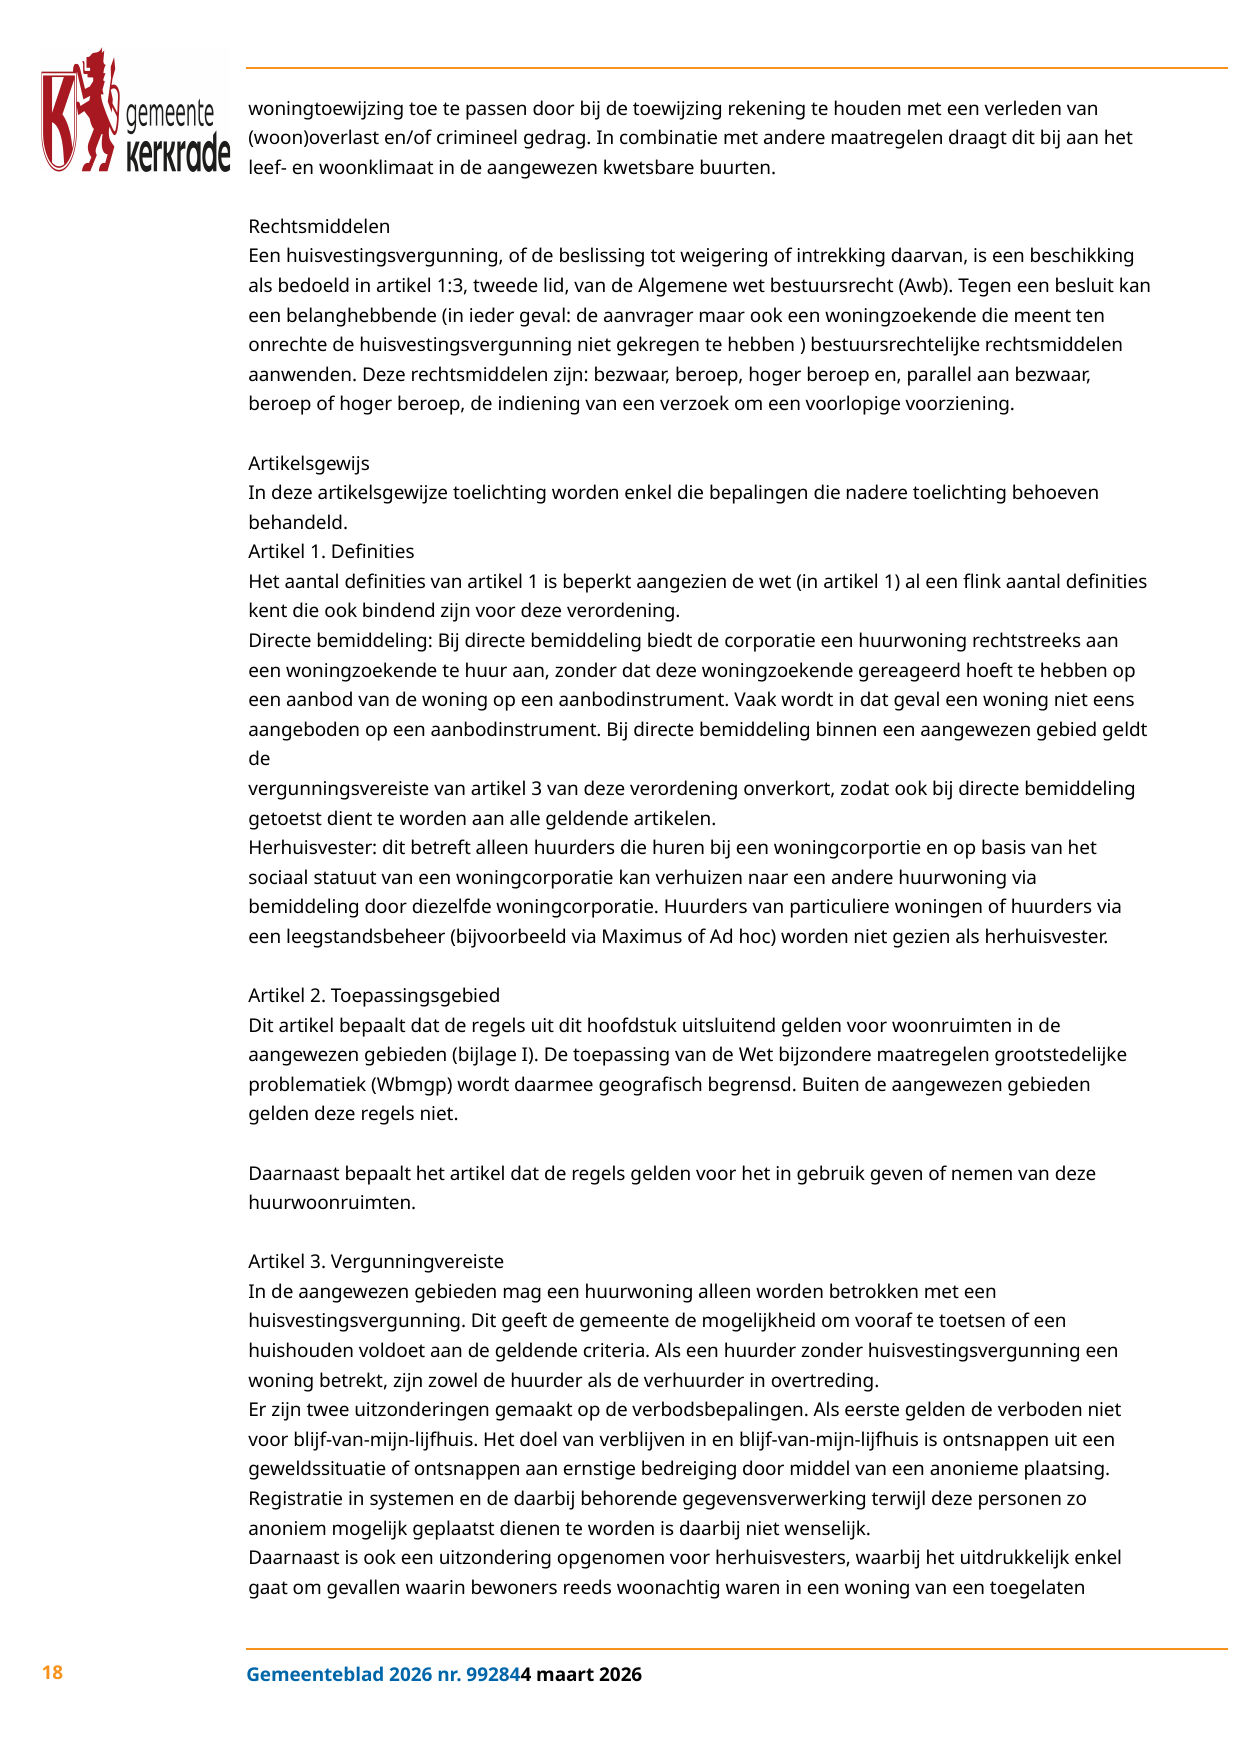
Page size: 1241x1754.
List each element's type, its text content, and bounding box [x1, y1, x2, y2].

text In deze artikelsgewijze toelichting worden enkel die bepalingen die nadere toelichting behoeven behandeld. [248, 479, 1152, 535]
text In de aangewezen gebieden mag een huurwoning alleen worden betrokken met een huisvestingsvergunning. Dit geeft de gemeente de mogelijkheid om vooraf te toetsen of een huishouden voldoet aan de geldende criteria. Als een huurder zonder huisvestingsvergunning een woning betrekt, zijn zowel de huurder als de verhuurder in overtreding. [248, 1278, 1152, 1393]
text Herhuisvester: dit betreft alleen huurders die huren bij een woningcorportie en op basis van het sociaal statuut van een woningcorporatie kan verhuizen naar een andere huurwoning via bemiddeling door diezelfde woningcorporatie. Huurders van particuliere woningen of huurders via een leegstandsbeheer (bijvoorbeeld via Maximus of Ad hoc) worden niet gezien als herhuisvester. [248, 834, 1152, 949]
text Dit artikel bepaalt dat de regels uit dit hoofdstuk uitsluitend gelden voor woonruimten in de aangewezen gebieden (bijlage I). De toepassing van de Wet bijzondere maatregelen grootstedelijke problematiek (Wbmgp) wordt daarmee geografisch begrensd. Buiten de aangewezen gebieden gelden deze regels niet. [248, 1012, 1152, 1126]
text Daarnaast is ook een uitzondering opgenomen voor herhuisvesters, waarbij het uitdrukkelijk enkel gaat om gevallen waarin bewoners reeds woonachtig waren in een woning van een toegelaten [248, 1544, 1152, 1600]
text vergunningsvereiste van artikel 3 van deze verordening onverkort, zodat ook bij directe bemiddeling getoetst dient te worden aan alle geldende artikelen. [248, 775, 1152, 831]
text Rechtsmiddelen [248, 213, 1152, 239]
text Het aantal definities van artikel 1 is beperkt aangezien de wet (in artikel 1) al een flink aantal definities kent die ook bindend zijn voor deze verordening. [248, 568, 1152, 623]
text woningtoewijzing toe te passen door bij de toewijzing rekening te houden met een verleden van (woon)overlast en/of crimineel gedrag. In combinatie met andere maatregelen draagt dit bij aan het leef- en woonklimaat in de aangewezen kwetsbare buurten. [248, 95, 1152, 180]
text Artikelsgewijs [248, 450, 1152, 476]
text Artikel 2. Toepassingsgebied [248, 982, 1152, 1008]
text Directe bemiddeling: Bij directe bemiddeling biedt de corporatie een huurwoning rechtstreeks aan een woningzoekende te huur aan, zonder dat deze woningzoekende gereageerd hoeft te hebben op een aanbod van de woning op een aanbodinstrument. Vaak wordt in dat geval een woning niet eens aangeboden op een aanbodinstrument. Bij directe bemiddeling binnen een aangewezen gebied geldt de [248, 627, 1152, 771]
text Registratie in systemen en de daarbij behorende gegevensverwerking terwijl deze personen zo anoniem mogelijk geplaatst dienen te worden is daarbij niet wenselijk. [248, 1485, 1152, 1541]
text Artikel 3. Vergunningvereiste [248, 1248, 1152, 1274]
text Een huisvestingsvergunning, of de beslissing tot weigering of intrekking daarvan, is een beschikking als bedoeld in artikel 1:3, tweede lid, van de Algemene wet bestuursrecht (Awb). Tegen een besluit kan een belanghebbende (in ieder geval: de aanvrager maar ook een woningzoekende die meent ten onrechte de huisvestingsvergunning niet gekregen te hebben ) bestuursrechtelijke rechtsmiddelen aanwenden. Deze rechtsmiddelen zijn: bezwaar, beroep, hoger beroep en, parallel aan bezwaar, beroep of hoger beroep, de indiening van een verzoek om een voorlopige voorziening. [248, 243, 1152, 416]
text Daarnaast bepaalt het artikel dat de regels gelden voor het in gebruik geven of nemen van deze huurwoonruimten. [248, 1160, 1152, 1215]
text Artikel 1. Definities [248, 538, 1152, 564]
picture [41, 47, 231, 172]
text Er zijn twee uitzonderingen gemaakt op de verbodsbepalingen. Als eerste gelden de verboden niet voor blijf-van-mijn-lijfhuis. Het doel van verblijven in en blijf-van-mijn-lijfhuis is ontsnappen uit een geweldssituatie of ontsnappen aan ernstige bedreiging door middel van een anonieme plaatsing. [248, 1396, 1152, 1481]
